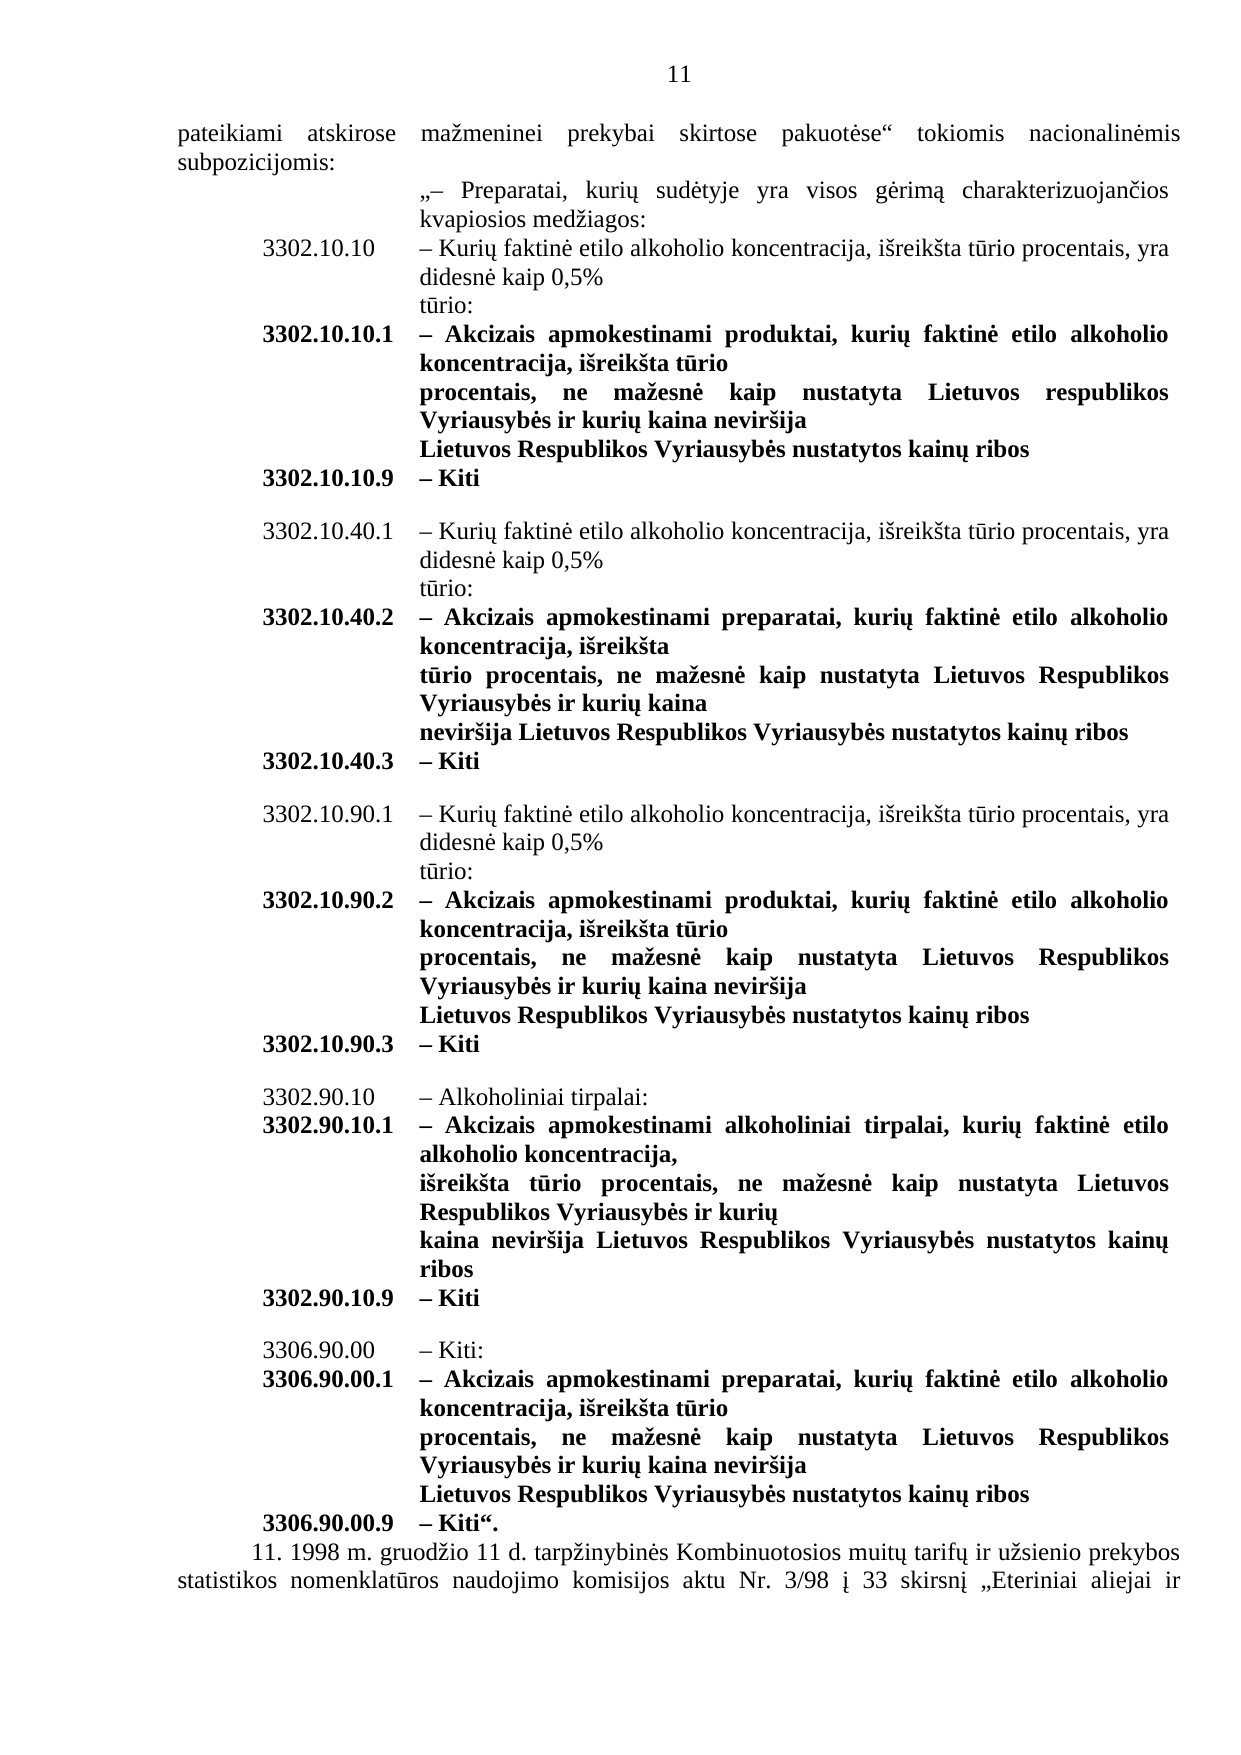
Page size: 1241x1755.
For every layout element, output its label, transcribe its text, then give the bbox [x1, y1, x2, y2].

table_cell – Kiti“. [408, 1508, 1181, 1537]
table_cell – Kiti [408, 463, 1181, 492]
table_cell – Kiti [408, 1029, 1181, 1057]
table_cell – Kurių faktinė etilo alkoholio koncentracija, išreikšta tūrio procentais, yra didesnė kaip 0,5% [408, 233, 1181, 291]
table_cell 3302.10.40.1 [177, 516, 408, 573]
table_cell – Akcizais apmokestinami preparatai, kurių faktinė etilo alkoholio koncentracija, išreikšta [408, 602, 1181, 660]
table_cell 3302.10.90.1 [177, 799, 408, 856]
table_cell 3302.10.10.1 [177, 319, 408, 377]
table_cell Lietuvos Respublikos Vyriausybės nustatytos kainų ribos [408, 434, 1181, 463]
table_cell – Akcizais apmokestinami alkoholiniai tirpalai, kurių faktinė etilo alkoholio koncentracija, [408, 1110, 1181, 1168]
table_cell [177, 1225, 408, 1283]
table_cell [408, 492, 1181, 516]
text pateikiami atskirose mažmeninei prekybai skirtose pakuotėse“ tokiomis nacionalinėmis subpozicijomis: [177, 118, 1181, 176]
table_cell 3302.90.10.1 [177, 1110, 408, 1168]
table_cell 3302.10.90.3 [177, 1029, 408, 1057]
table_cell – Akcizais apmokestinami produktai, kurių faktinė etilo alkoholio koncentracija, išreikšta tūrio [408, 319, 1181, 377]
table_cell kaina neviršija Lietuvos Respublikos Vyriausybės nustatytos kainų ribos [408, 1225, 1181, 1283]
table_cell [177, 574, 408, 602]
table_cell tūrio: [408, 856, 1181, 885]
table_cell – Kurių faktinė etilo alkoholio koncentracija, išreikšta tūrio procentais, yra didesnė kaip 0,5% [408, 516, 1181, 573]
table_cell 3306.90.00.9 [177, 1508, 408, 1537]
table_cell 3302.10.40.3 [177, 746, 408, 775]
table_cell tūrio procentais, ne mažesnė kaip nustatyta Lietuvos Respublikos Vyriausybės ir kurių kaina [408, 660, 1181, 717]
table_cell [177, 434, 408, 463]
table_cell Lietuvos Respublikos Vyriausybės nustatytos kainų ribos [408, 1000, 1181, 1029]
table_cell – Akcizais apmokestinami preparatai, kurių faktinė etilo alkoholio koncentracija, išreikšta tūrio [408, 1364, 1181, 1422]
table_cell 3302.90.10 [177, 1082, 408, 1110]
table_cell [177, 943, 408, 1000]
table_cell [408, 775, 1181, 799]
table_cell [177, 717, 408, 746]
table_cell procentais, ne mažesnė kaip nustatyta Lietuvos Respublikos Vyriausybės ir kurių kaina neviršija [408, 943, 1181, 1000]
table_cell – Kiti [408, 1283, 1181, 1312]
table_cell [177, 1058, 408, 1082]
table_cell 3306.90.00.1 [177, 1364, 408, 1422]
table_cell [408, 1312, 1181, 1336]
table_cell [177, 856, 408, 885]
table_cell procentais, ne mažesnė kaip nustatyta Lietuvos Respublikos Vyriausybės ir kurių kaina neviršija [408, 1422, 1181, 1479]
table_cell – Alkoholiniai tirpalai: [408, 1082, 1181, 1110]
table_cell Lietuvos Respublikos Vyriausybės nustatytos kainų ribos [408, 1479, 1181, 1508]
table_cell tūrio: [408, 291, 1181, 319]
table_cell 3306.90.00 [177, 1336, 408, 1364]
table_cell 3302.90.10.9 [177, 1283, 408, 1312]
table_cell tūrio: [408, 574, 1181, 602]
table_cell 3302.10.10.9 [177, 463, 408, 492]
table_cell [177, 1479, 408, 1508]
table_header [177, 176, 408, 233]
table_cell [177, 1312, 408, 1336]
table_cell – Kiti: [408, 1336, 1181, 1364]
table_cell procentais, ne mažesnė kaip nustatyta Lietuvos respublikos Vyriausybės ir kurių kaina neviršija [408, 377, 1181, 434]
table_cell [408, 1058, 1181, 1082]
table_cell 3302.10.10 [177, 233, 408, 291]
table_cell 3302.10.90.2 [177, 885, 408, 942]
table_cell [177, 291, 408, 319]
table_cell [177, 1422, 408, 1479]
table_cell – Kurių faktinė etilo alkoholio koncentracija, išreikšta tūrio procentais, yra didesnė kaip 0,5% [408, 799, 1181, 856]
table_cell – Akcizais apmokestinami produktai, kurių faktinė etilo alkoholio koncentracija, išreikšta tūrio [408, 885, 1181, 942]
text 11. 1998 m. gruodžio 11 d. tarpžinybinės Kombinuotosios muitų tarifų ir užsienio prekybos statistikos nomenklatūros naudojimo komisijos aktu Nr. 3/98 į 33 skirsnį „Eteriniai aliejai ir [177, 1537, 1181, 1594]
table_cell 3302.10.40.2 [177, 602, 408, 660]
table_cell išreikšta tūrio procentais, ne mažesnė kaip nustatyta Lietuvos Respublikos Vyriausybės ir kurių [408, 1168, 1181, 1225]
table_header „– Preparatai, kurių sudėtyje yra visos gėrimą charakterizuojančios kvapiosios medžiagos: [408, 176, 1181, 233]
table_cell [177, 492, 408, 516]
table_cell [177, 660, 408, 717]
table_cell neviršija Lietuvos Respublikos Vyriausybės nustatytos kainų ribos [408, 717, 1181, 746]
table_cell [177, 1168, 408, 1225]
table_cell [177, 1000, 408, 1029]
table_cell [177, 775, 408, 799]
table_cell – Kiti [408, 746, 1181, 775]
table_cell [177, 377, 408, 434]
